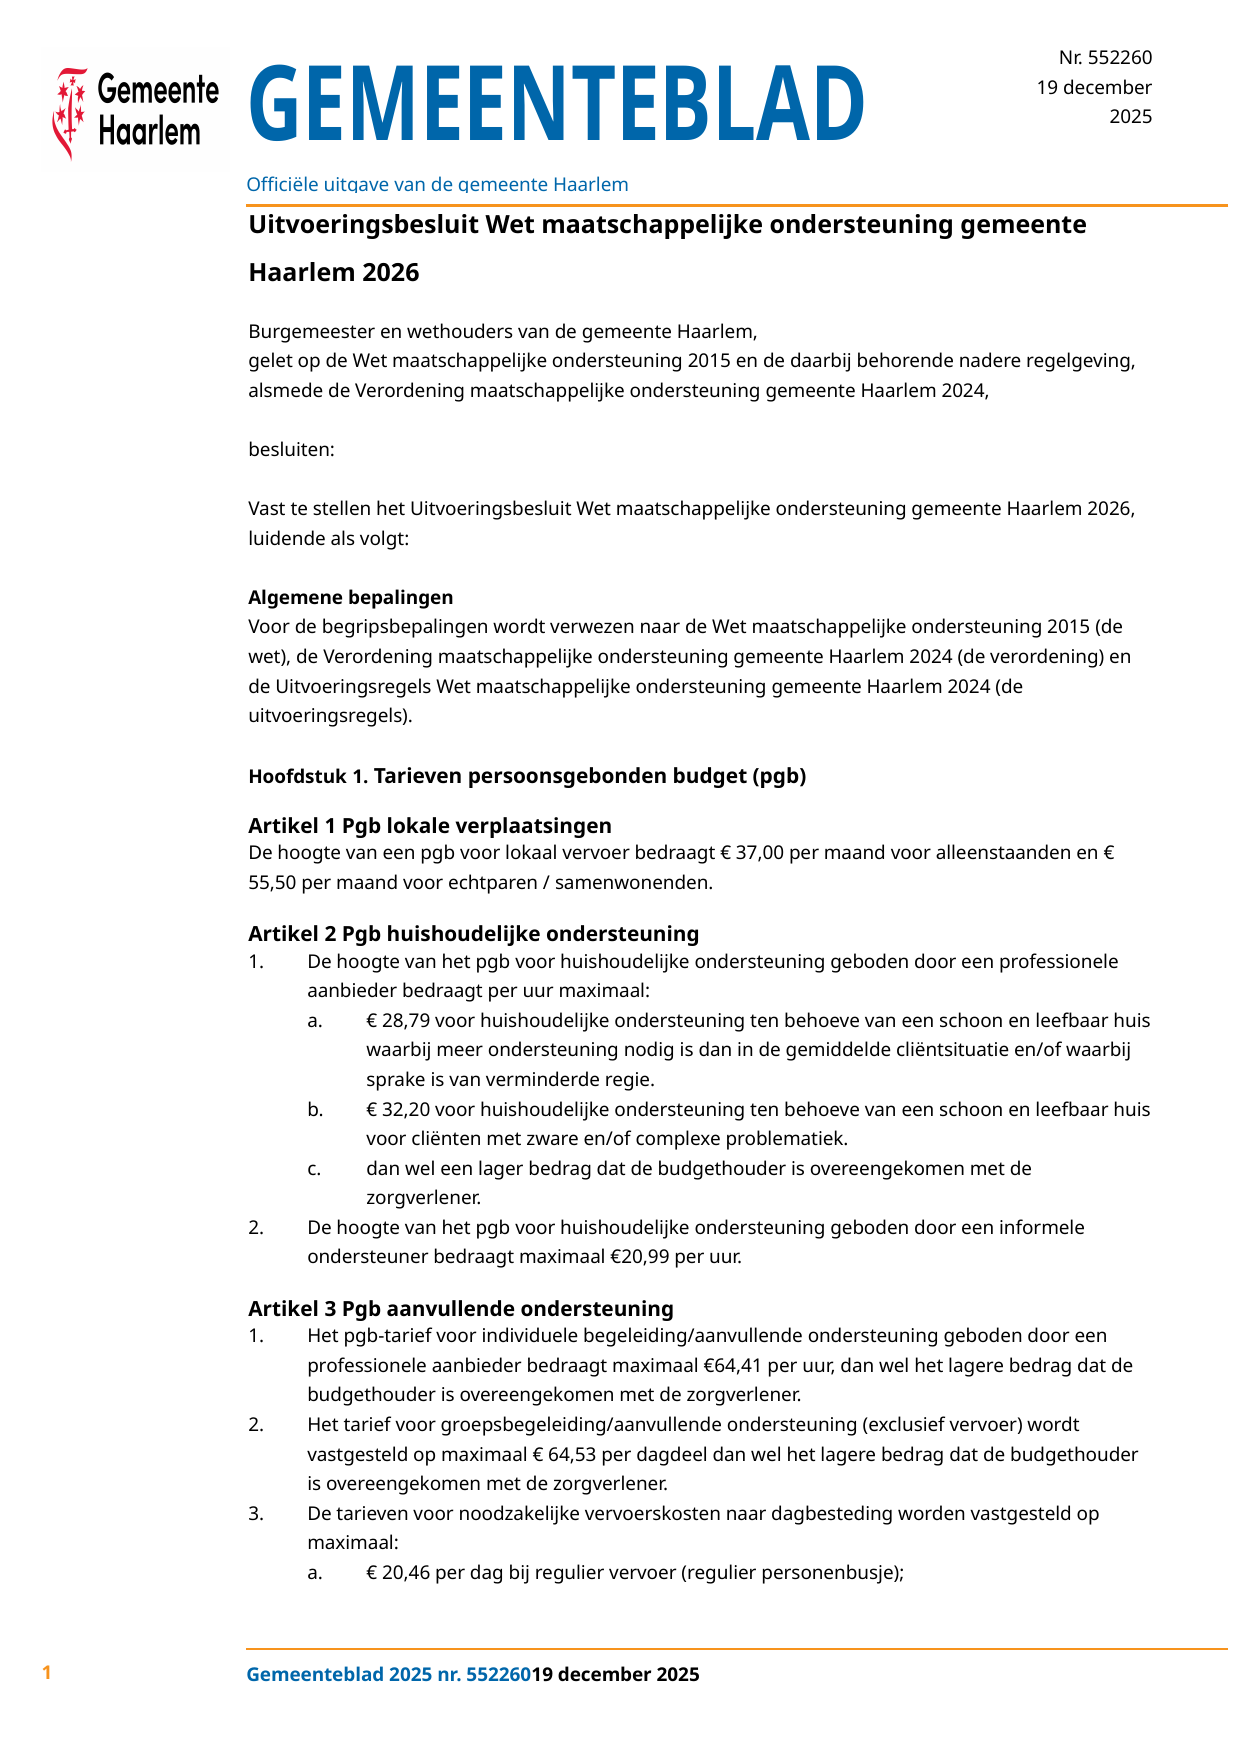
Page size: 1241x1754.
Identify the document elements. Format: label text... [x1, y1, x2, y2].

text Vast te stellen het Uitvoeringsbesluit Wet maatschappelijke ondersteuning gemeente Haarlem 2026, luidende als volgt: [248, 495, 1152, 551]
text Hoofdstuk 1. Tarieven persoonsgebonden budget (pgb) [248, 762, 1152, 790]
text Artikel 3 Pgb aanvullende ondersteuning [248, 1294, 1152, 1322]
text Artikel 1 Pgb lokale verplaatsingen [248, 811, 1152, 839]
list dan wel een lager bedrag dat de budgethouder is overeengekomen met de zorgverlener. [307, 1155, 1152, 1210]
list € 32,20 voor huishoudelijke ondersteuning ten behoeve van een schoon en leefbaar huis voor cliënten met zware en/of complexe problematiek. [307, 1096, 1152, 1151]
list De tarieven voor noodzakelijke vervoerskosten naar dagbesteding worden vastgesteld op maximaal: [248, 1500, 1152, 1555]
text Burgemeester en wethouders van de gemeente Haarlem, [248, 318, 1152, 344]
text gelet op de Wet maatschappelijke ondersteuning 2015 en de daarbij behorende nadere regelgeving, alsmede de Verordening maatschappelijke ondersteuning gemeente Haarlem 2024, [248, 347, 1152, 403]
list De hoogte van het pgb voor huishoudelijke ondersteuning geboden door een informele ondersteuner bedraagt maximaal €20,99 per uur. [248, 1214, 1152, 1269]
picture [41, 47, 231, 172]
text Uitvoeringsbesluit Wet maatschappelijke ondersteuning gemeente Haarlem 2026 [248, 207, 1152, 288]
list De hoogte van het pgb voor huishoudelijke ondersteuning geboden door een professionele aanbieder bedraagt per uur maximaal: [248, 948, 1152, 1003]
list € 28,79 voor huishoudelijke ondersteuning ten behoeve van een schoon en leefbaar huis waarbij meer ondersteuning nodig is dan in de gemiddelde cliëntsituatie en/of waarbij sprake is van verminderde regie. [307, 1007, 1152, 1092]
list Het tarief voor groepsbegeleiding/aanvullende ondersteuning (exclusief vervoer) wordt vastgesteld op maximaal € 64,53 per dagdeel dan wel het lagere bedrag dat de budgethouder is overeengekomen met de zorgverlener. [248, 1411, 1152, 1496]
text De hoogte van een pgb voor lokaal vervoer bedraagt € 37,00 per maand voor alleenstaanden en € 55,50 per maand voor echtparen / samenwonenden. [248, 839, 1152, 895]
text Artikel 2 Pgb huishoudelijke ondersteuning [248, 919, 1152, 948]
text besluiten: [248, 436, 1152, 462]
text Algemene bepalingen [248, 584, 1152, 610]
list Het pgb-tarief voor individuele begeleiding/aanvullende ondersteuning geboden door een professionele aanbieder bedraagt maximaal €64,41 per uur, dan wel het lagere bedrag dat de budgethouder is overeengekomen met de zorgverlener. [248, 1322, 1152, 1407]
text Voor de begripsbepalingen wordt verwezen naar de Wet maatschappelijke ondersteuning 2015 (de wet), de Verordening maatschappelijke ondersteuning gemeente Haarlem 2024 (de verordening) en de Uitvoeringsregels Wet maatschappelijke ondersteuning gemeente Haarlem 2024 (de uitvoeringsregels). [248, 614, 1152, 728]
list € 20,46 per dag bij regulier vervoer (regulier personenbusje); [307, 1559, 1152, 1585]
